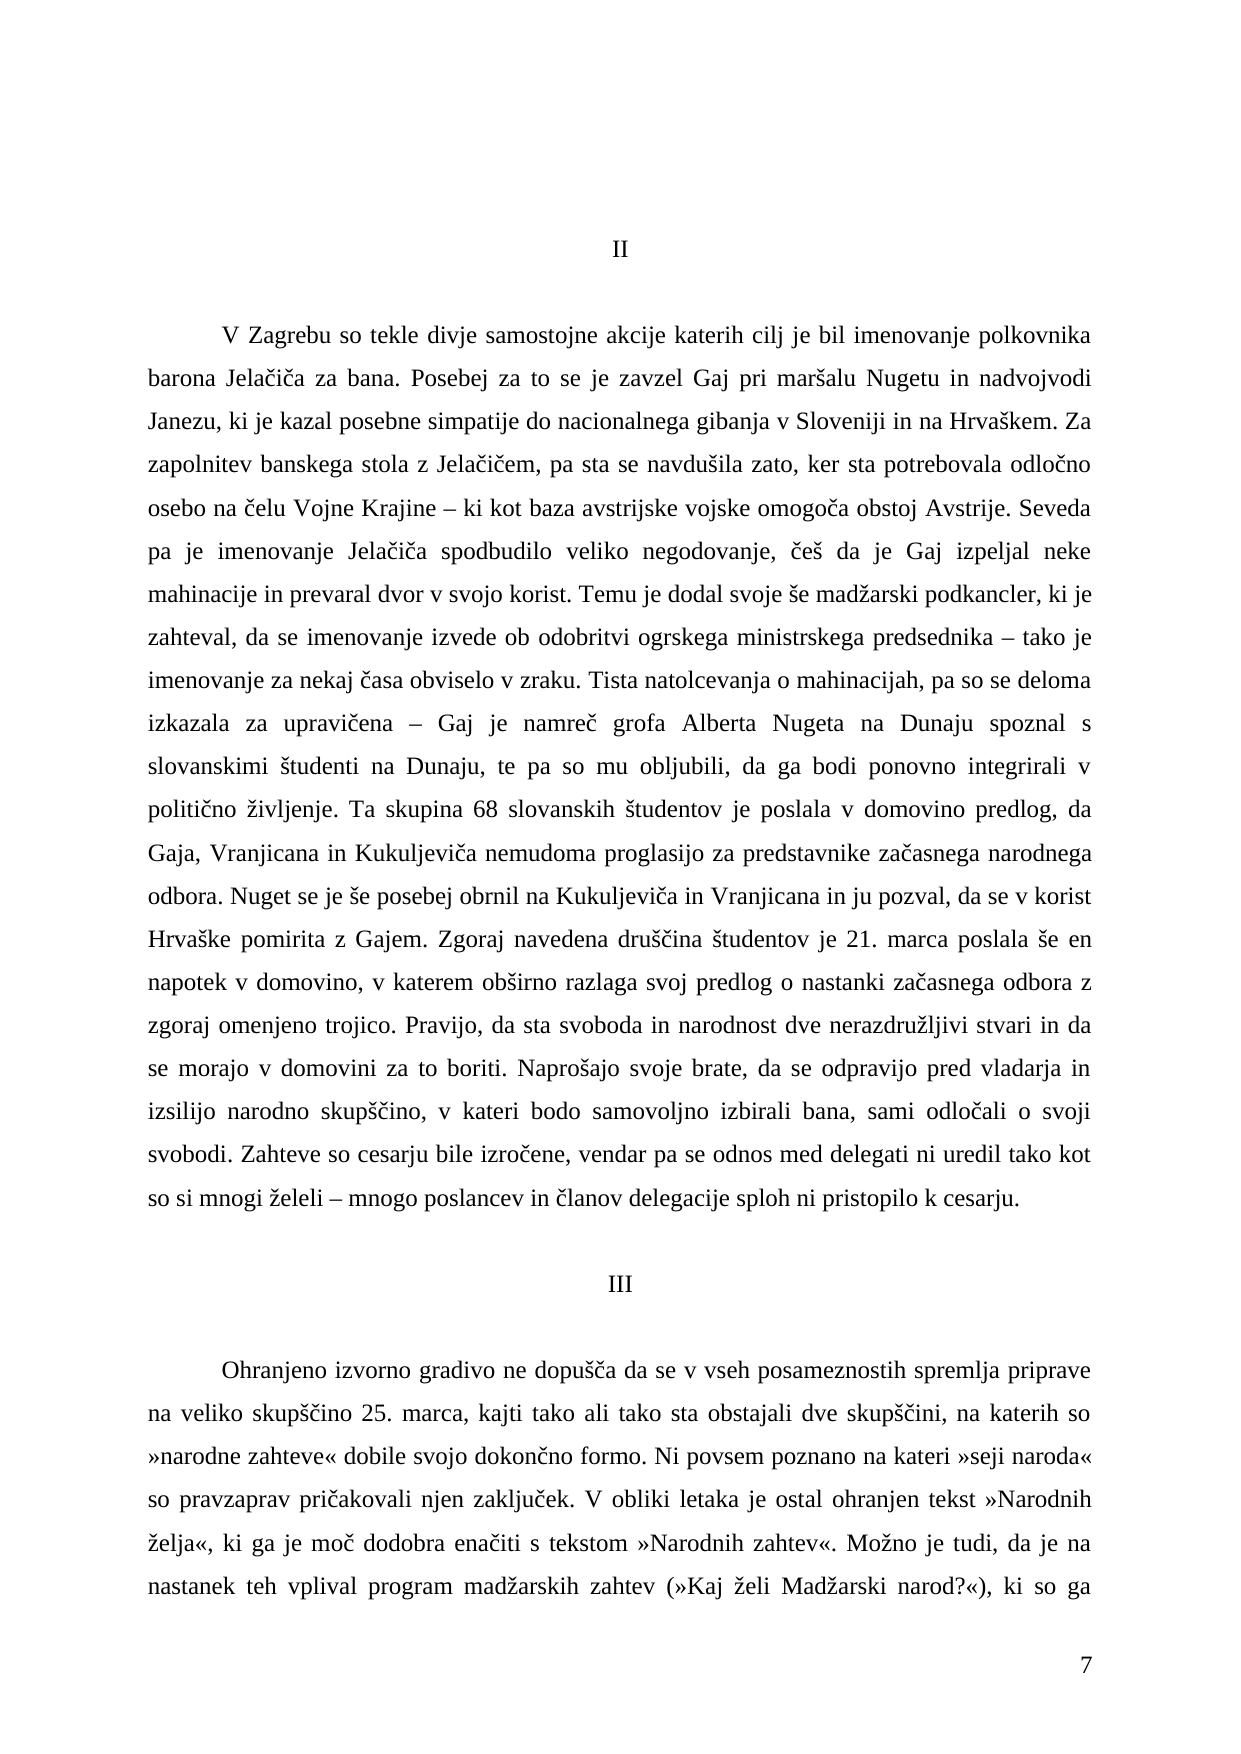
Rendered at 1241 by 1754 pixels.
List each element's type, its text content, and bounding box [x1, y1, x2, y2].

text III [148, 1269, 1093, 1298]
text II [148, 234, 1093, 263]
text Ohranjeno izvorno gradivo ne dopušča da se v vseh posameznostih spremlja priprave na veliko skupščino 25. marca, kajti tako ali tako sta obstajali dve skupščini, na katerih so »narodne zahteve« dobile svojo dokončno formo. Ni povsem poznano na kateri »seji naroda« so pravzaprav pričakovali njen zaključek. V obliki letaka je ostal ohranjen tekst »Narodnih želja«, ki ga je moč dodobra enačiti s tekstom »Narodnih zahtev«. Možno je tudi, da je na nastanek teh vplival program madžarskih zahtev (»Kaj želi Madžarski narod?«), ki so ga [148, 1355, 1093, 1599]
text V Zagrebu so tekle divje samostojne akcije katerih cilj je bil imenovanje polkovnika barona Jelačiča za bana. Posebej za to se je zavzel Gaj pri maršalu Nugetu in nadvojvodi Janezu, ki je kazal posebne simpatije do nacionalnega gibanja v Sloveniji in na Hrvaškem. Za zapolnitev banskega stola z Jelačičem, pa sta se navdušila zato, ker sta potrebovala odločno osebo na čelu Vojne Krajine – ki kot baza avstrijske vojske omogoča obstoj Avstrije. Seveda pa je imenovanje Jelačiča spodbudilo veliko negodovanje, češ da je Gaj izpeljal neke mahinacije in prevaral dvor v svojo korist. Temu je dodal svoje še madžarski podkancler, ki je zahteval, da se imenovanje izvede ob odobritvi ogrskega ministrskega predsednika – tako je imenovanje za nekaj časa obviselo v zraku. Tista natolcevanja o mahinacijah, pa so se deloma izkazala za upravičena – Gaj je namreč grofa Alberta Nugeta na Dunaju spoznal s slovanskimi študenti na Dunaju, te pa so mu obljubili, da ga bodi ponovno integrirali v politično življenje. Ta skupina 68 slovanskih študentov je poslala v domovino predlog, da Gaja, Vranjicana in Kukuljeviča nemudoma proglasijo za predstavnike začasnega narodnega odbora. Nuget se je še posebej obrnil na Kukuljeviča in Vranjicana in ju pozval, da se v korist Hrvaške pomirita z Gajem. Zgoraj navedena druščina študentov je 21. marca poslala še en napotek v domovino, v katerem obširno razlaga svoj predlog o nastanki začasnega odbora z zgoraj omenjeno trojico. Pravijo, da sta svoboda in narodnost dve nerazdružljivi stvari in da se morajo v domovini za to boriti. Naprošajo svoje brate, da se odpravijo pred vladarja in izsilijo narodno skupščino, v kateri bodo samovoljno izbirali bana, sami odločali o svoji svobodi. Zahteve so cesarju bile izročene, vendar pa se odnos med delegati ni uredil tako kot so si mnogi želeli – mnogo poslancev in članov delegacije sploh ni pristopilo k cesarju. [148, 320, 1093, 1211]
